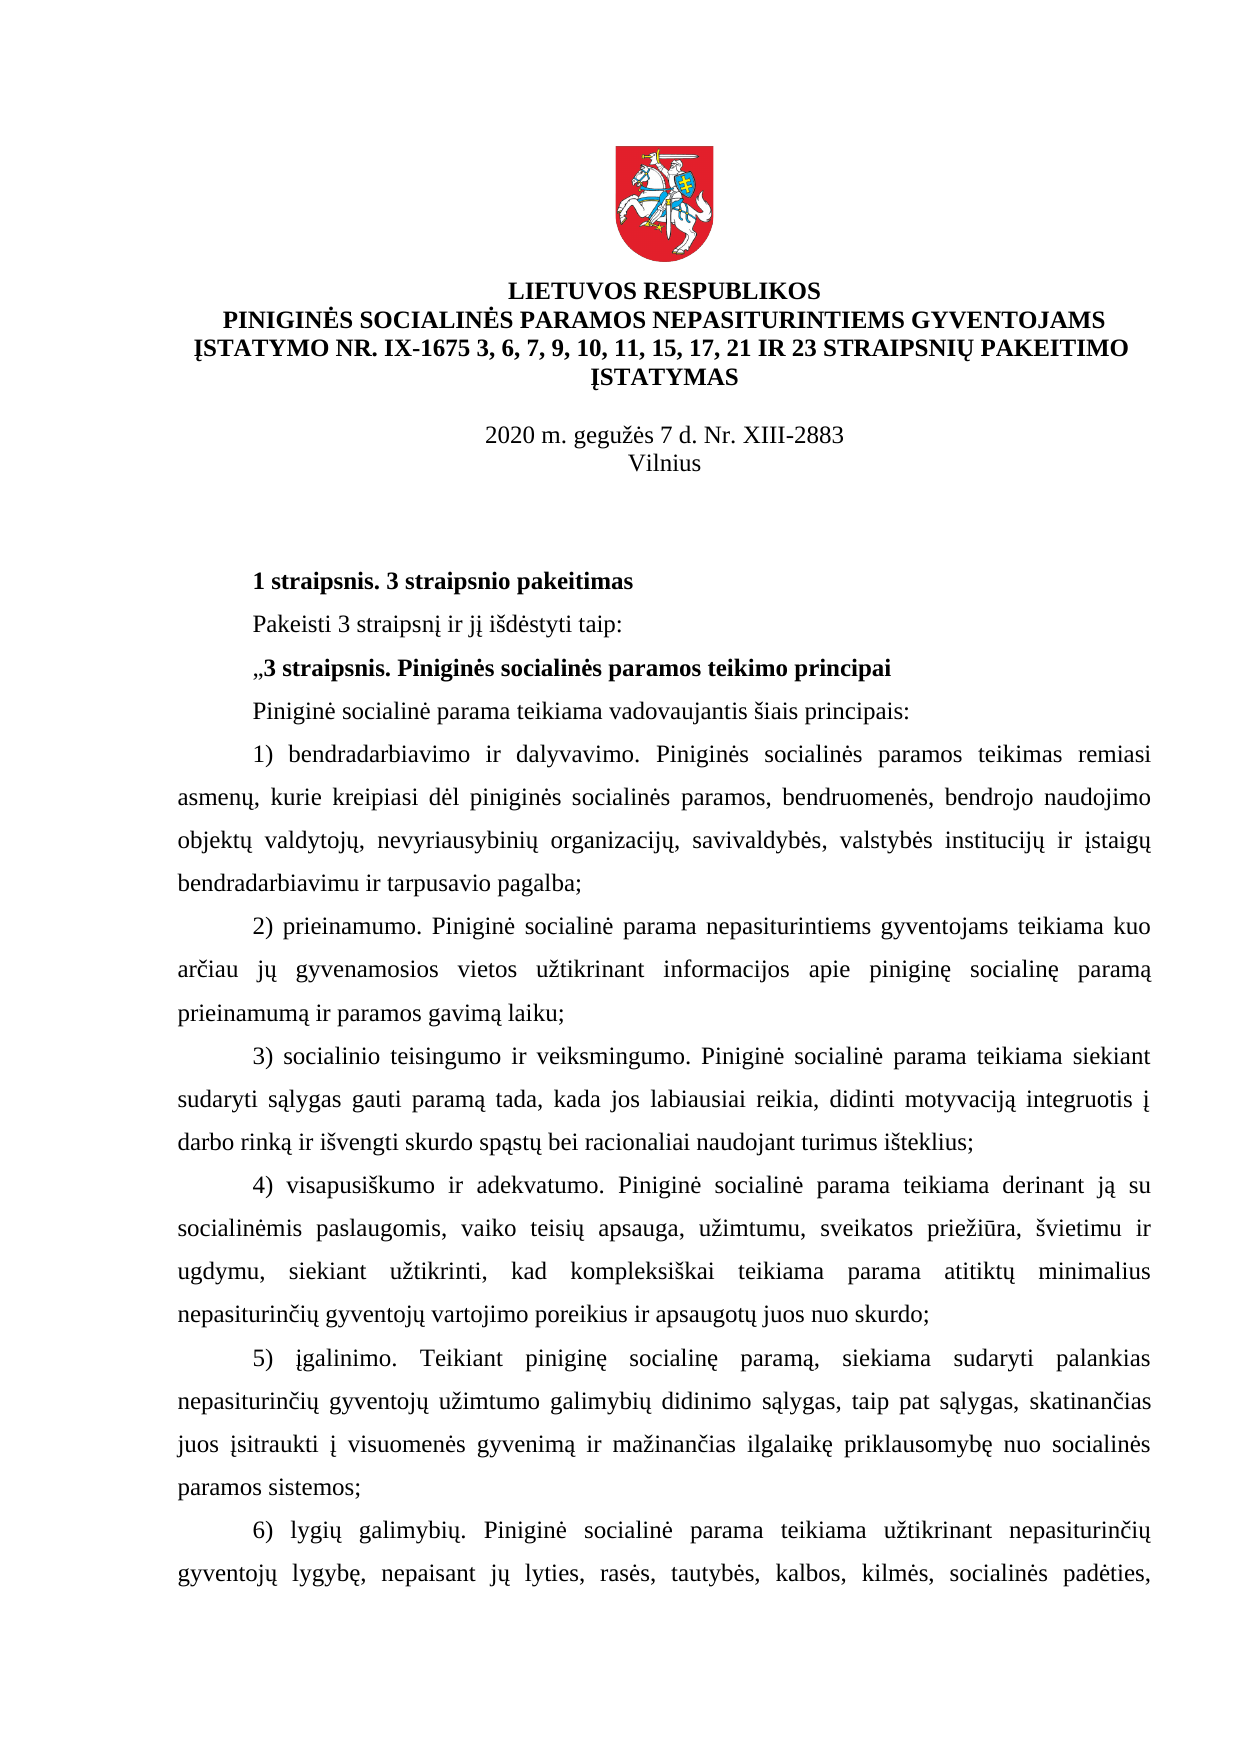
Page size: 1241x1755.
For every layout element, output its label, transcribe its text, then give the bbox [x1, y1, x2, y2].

text 3) socialinio teisingumo ir veiksmingumo. Piniginė socialinė parama teikiama siekiant sudaryti sąlygas gauti paramą tada, kada jos labiausiai reikia, didinti motyvaciją integruotis į darbo rinką ir išvengti skurdo spąstų bei racionaliai naudojant turimus išteklius; [177, 1041, 1152, 1156]
text PINIGINĖS SOCIALINĖS PARAMOS NEPASITURINTIEMS GYVENTOJAMS ĮSTATYMO NR. IX-1675 3, 6, 7, 9, 10, 11, 15, 17, 21 IR 23 STRAIPSNIŲ PAKEITIMO [177, 305, 1152, 362]
text LIETUVOS RESPUBLIKOS [177, 276, 1152, 305]
text Piniginė socialinė parama teikiama vadovaujantis šiais principais: [177, 696, 1152, 724]
text 1 straipsnis. 3 straipsnio pakeitimas [177, 566, 1152, 595]
text 5) įgalinimo. Teikiant piniginę socialinę paramą, siekiama sudaryti palankias nepasiturinčių gyventojų užimtumo galimybių didinimo sąlygas, taip pat sąlygas, skatinančias juos įsitraukti į visuomenės gyvenimą ir mažinančias ilgalaikę priklausomybę nuo socialinės paramos sistemos; [177, 1343, 1152, 1501]
text 2020 m. gegužės 7 d. Nr. XIII-2883 [177, 420, 1152, 448]
text ĮSTATYMAS [177, 362, 1152, 391]
text Vilnius [177, 448, 1152, 477]
text „3 straipsnis. Piniginės socialinės paramos teikimo principai [177, 653, 1152, 681]
text 1) bendradarbiavimo ir dalyvavimo. Piniginės socialinės paramos teikimas remiasi asmenų, kurie kreipiasi dėl piniginės socialinės paramos, bendruomenės, bendrojo naudojimo objektų valdytojų, nevyriausybinių organizacijų, savivaldybės, valstybės institucijų ir įstaigų bendradarbiavimu ir tarpusavio pagalba; [177, 739, 1152, 897]
text 6) lygių galimybių. Piniginė socialinė parama teikiama užtikrinant nepasiturinčių gyventojų lygybę, nepaisant jų lyties, rasės, tautybės, kalbos, kilmės, socialinės padėties, [177, 1515, 1152, 1587]
text 4) visapusiškumo ir adekvatumo. Piniginė socialinė parama teikiama derinant ją su socialinėmis paslaugomis, vaiko teisių apsauga, užimtumu, sveikatos priežiūra, švietimu ir ugdymu, siekiant užtikrinti, kad kompleksiškai teikiama parama atitiktų minimalius nepasiturinčių gyventojų vartojimo poreikius ir apsaugotų juos nuo skurdo; [177, 1170, 1152, 1328]
text Pakeisti 3 straipsnį ir jį išdėstyti taip: [177, 609, 1152, 638]
text 2) prieinamumo. Piniginė socialinė parama nepasiturintiems gyventojams teikiama kuo arčiau jų gyvenamosios vietos užtikrinant informacijos apie piniginę socialinę paramą prieinamumą ir paramos gavimą laiku; [177, 911, 1152, 1026]
